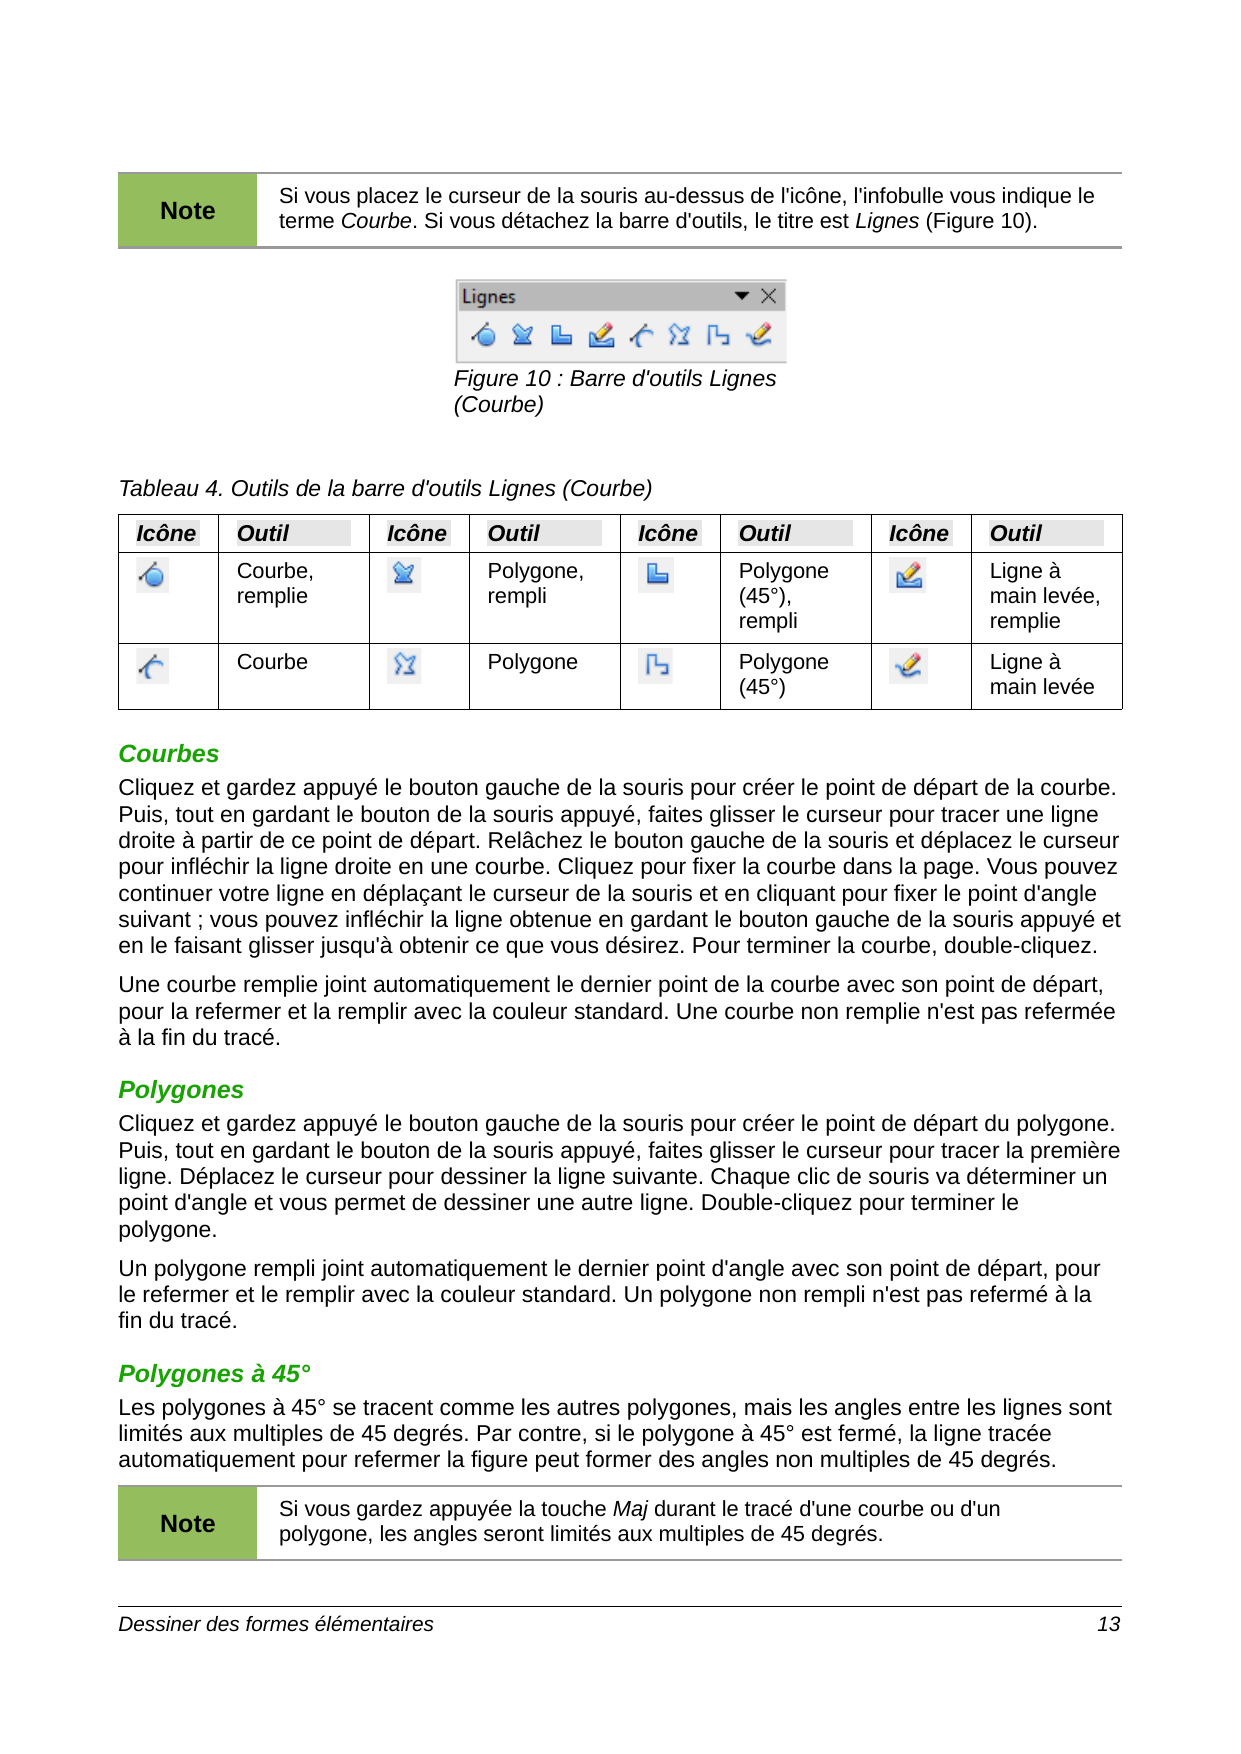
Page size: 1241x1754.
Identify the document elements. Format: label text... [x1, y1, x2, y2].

table_header Icône [621, 515, 720, 552]
picture [387, 557, 422, 593]
table_cell [119, 553, 218, 643]
table_cell Ligne à main levée, remplie [972, 553, 1122, 643]
text Cliquez et gardez appuyé le bouton gauche de la souris pour créer le point de départ du polygone. Puis, tout en gardant le bouton de la souris appuyé, faites glisser le curseur pour tracer la première ligne. Déplacez le curseur pour dessiner la ligne suivante. Chaque clic de souris va déterminer un point d'angle et vous permet de dessiner une autre ligne. Double-cliquez pour terminer le polygone. [118, 1110, 1122, 1242]
picture [387, 648, 422, 684]
table_cell [370, 553, 469, 643]
table_cell Polygone [470, 644, 620, 709]
subtitle Courbes [118, 739, 1122, 768]
table_cell [621, 644, 720, 709]
table_cell [872, 553, 971, 643]
table_header Outil [721, 515, 871, 552]
picture [453, 278, 787, 365]
text Figure 10 : Barre d'outils Lignes (Courbe) [454, 365, 787, 417]
table_cell Polygone (45°), rempli [721, 553, 871, 643]
table_cell [872, 644, 971, 709]
table_cell [119, 644, 218, 709]
text Tableau 4. Outils de la barre d'outils Lignes (Courbe) [118, 475, 1122, 502]
table_header Outil [972, 515, 1122, 552]
table_cell Polygone, rempli [470, 553, 620, 643]
picture [889, 557, 927, 593]
table_header Note [118, 174, 257, 246]
table_header Icône [872, 515, 971, 552]
table_header Si vous placez le curseur de la souris au-dessus de l'icône, l'infobulle vous indique le terme Courbe. Si vous détachez la barre d'outils, le titre est Lignes (Figure 10). [258, 174, 1122, 246]
text Une courbe remplie joint automatiquement le dernier point de la courbe avec son point de départ, pour la refermer et la remplir avec la couleur standard. Une courbe non remplie n'est pas refermée à la fin du tracé. [118, 971, 1122, 1050]
picture [136, 648, 170, 684]
subtitle Polygones [118, 1075, 1122, 1104]
table_cell [621, 553, 720, 643]
text Les polygones à 45° se tracent comme les autres polygones, mais les angles entre les lignes sont limités aux multiples de 45 degrés. Par contre, si le polygone à 45° est fermé, la ligne tracée automatiquement pour refermer la figure peut former des angles non multiples de 45 degrés. [118, 1394, 1122, 1473]
table_header Icône [370, 515, 469, 552]
picture [638, 648, 673, 684]
picture [638, 557, 674, 593]
table_cell Ligne à main levée [972, 644, 1122, 709]
picture [136, 557, 170, 593]
table_header Outil [219, 515, 369, 552]
table_cell Courbe, remplie [219, 553, 369, 643]
text Un polygone rempli joint automatiquement le dernier point d'angle avec son point de départ, pour le refermer et le remplir avec la couleur standard. Un polygone non rempli n'est pas refermé à la fin du tracé. [118, 1254, 1122, 1334]
table_cell Courbe [219, 644, 369, 709]
table_cell Polygone (45°) [721, 644, 871, 709]
text Cliquez et gardez appuyé le bouton gauche de la souris pour créer le point de départ de la courbe. Puis, tout en gardant le bouton de la souris appuyé, faites glisser le curseur pour tracer une ligne droite à partir de ce point de départ. Relâchez le bouton gauche de la souris et déplacez le curseur pour infléchir la ligne droite en une courbe. Cliquez pour fixer la courbe dans la page. Vous pouvez continuer votre ligne en déplaçant le curseur de la souris et en cliquant pour fixer le point d'angle suivant ; vous pouvez infléchir la ligne obtenue en gardant le bouton gauche de la souris appuyé et en le faisant glisser jusqu'à obtenir ce que vous désirez. Pour terminer la courbe, double-cliquez. [118, 774, 1122, 959]
picture [889, 648, 929, 684]
subtitle Polygones à 45° [118, 1359, 1122, 1387]
table_header Si vous gardez appuyée la touche Maj durant le tracé d'une courbe ou d'un polygone, les angles seront limités aux multiples de 45 degrés. [258, 1487, 1122, 1559]
table_cell [370, 644, 469, 709]
table_header Icône [119, 515, 218, 552]
table_header Note [118, 1487, 257, 1559]
table_header Outil [470, 515, 620, 552]
